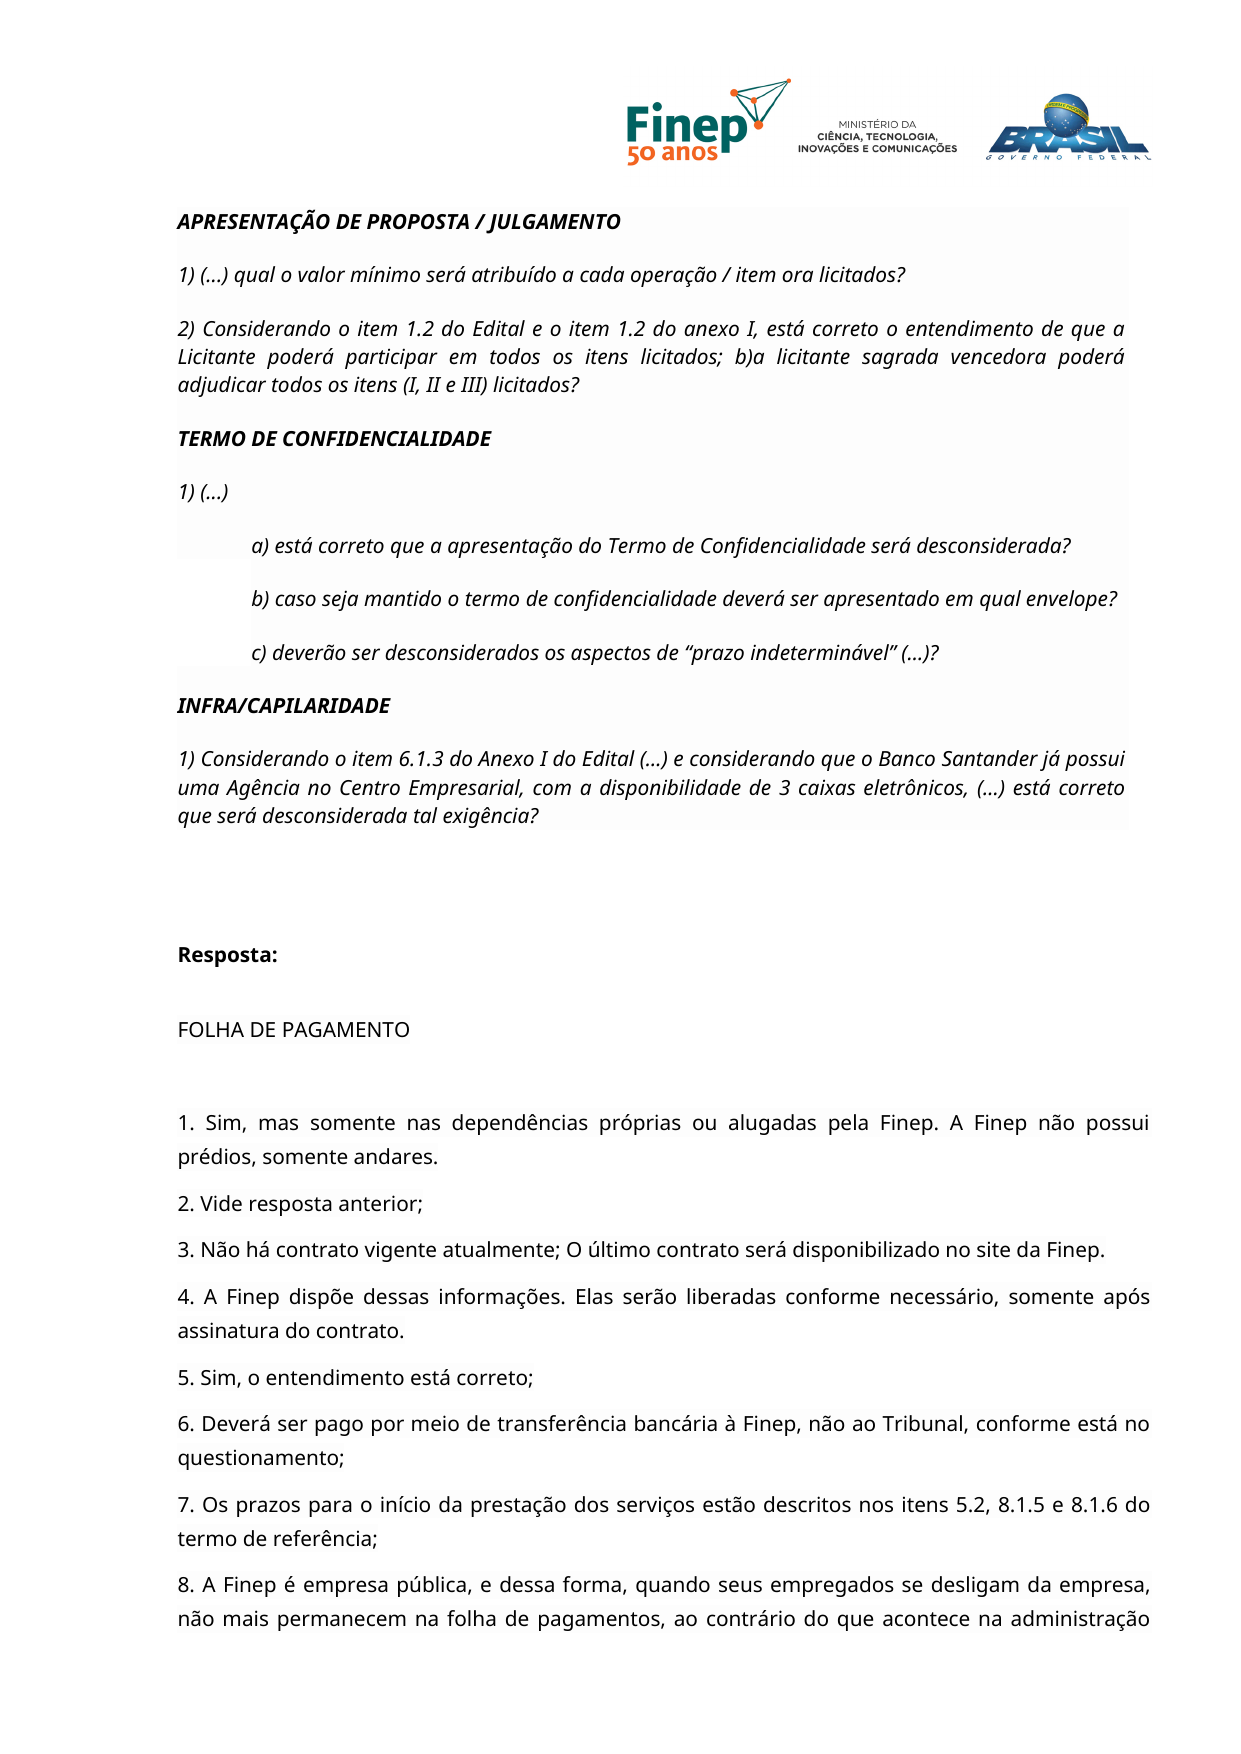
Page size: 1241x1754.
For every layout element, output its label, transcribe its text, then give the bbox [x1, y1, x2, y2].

text INFRA/CAPILARIDADE [177, 691, 1129, 719]
text c) deverão ser desconsiderados os aspectos de “prazo indeterminável” (...)? [251, 638, 1129, 666]
list 4. A Finep dispõe dessas informações. Elas serão liberadas conforme necessário, somente após assinatura do contrato. [177, 1282, 1152, 1344]
text 1) (...) qual o valor mínimo será atribuído a cada operação / item ora licitados? [177, 260, 1129, 289]
list FOLHA DE PAGAMENTO [177, 1015, 1152, 1044]
list 1. Sim, mas somente nas dependências próprias ou alugadas pela Finep. A Finep não possui prédios, somente andares. [177, 1108, 1152, 1171]
list 3. Não há contrato vigente atualmente; O último contrato será disponibilizado no site da Finep. [177, 1236, 1152, 1264]
list 5. Sim, o entendimento está correto; [177, 1363, 1152, 1391]
text b) caso seja mantido o termo de confidencialidade deverá ser apresentado em qual envelope? [251, 584, 1129, 613]
text 1) (...) [177, 477, 1129, 506]
text 1) Considerando o item 6.1.3 do Anexo I do Edital (...) e considerando que o Banco Santander já possui uma Agência no Centro Empresarial, com a disponibilidade de 3 caixas eletrônicos, (...) está correto que será desconsiderada tal exigência? [177, 744, 1129, 830]
list 8. A Finep é empresa pública, e dessa forma, quando seus empregados se desligam da empresa, não mais permanecem na folha de pagamentos, ao contrário do que acontece na administração [177, 1571, 1152, 1633]
text 2) Considerando o item 1.2 do Edital e o item 1.2 do anexo I, está correto o entendimento de que a Licitante poderá participar em todos os itens licitados; b)a licitante sagrada vencedora poderá adjudicar todos os itens (I, II e III) licitados? [177, 314, 1129, 399]
list Resposta: [177, 940, 1152, 969]
text a) está correto que a apresentação do Termo de Confidencialidade será desconsiderada? [177, 531, 1129, 559]
list 2. Vide resposta anterior; [177, 1189, 1152, 1217]
list 7. Os prazos para o início da prestação dos serviços estão descritos nos itens 5.2, 8.1.5 e 8.1.6 do termo de referência; [177, 1490, 1152, 1552]
text APRESENTAÇÃO DE PROPOSTA / JULGAMENTO [177, 207, 1129, 235]
text TERMO DE CONFIDENCIALIDADE [177, 424, 1129, 452]
list 6. Deverá ser pago por meio de transferência bancária à Finep, não ao Tribunal, conforme está no questionamento; [177, 1409, 1152, 1472]
